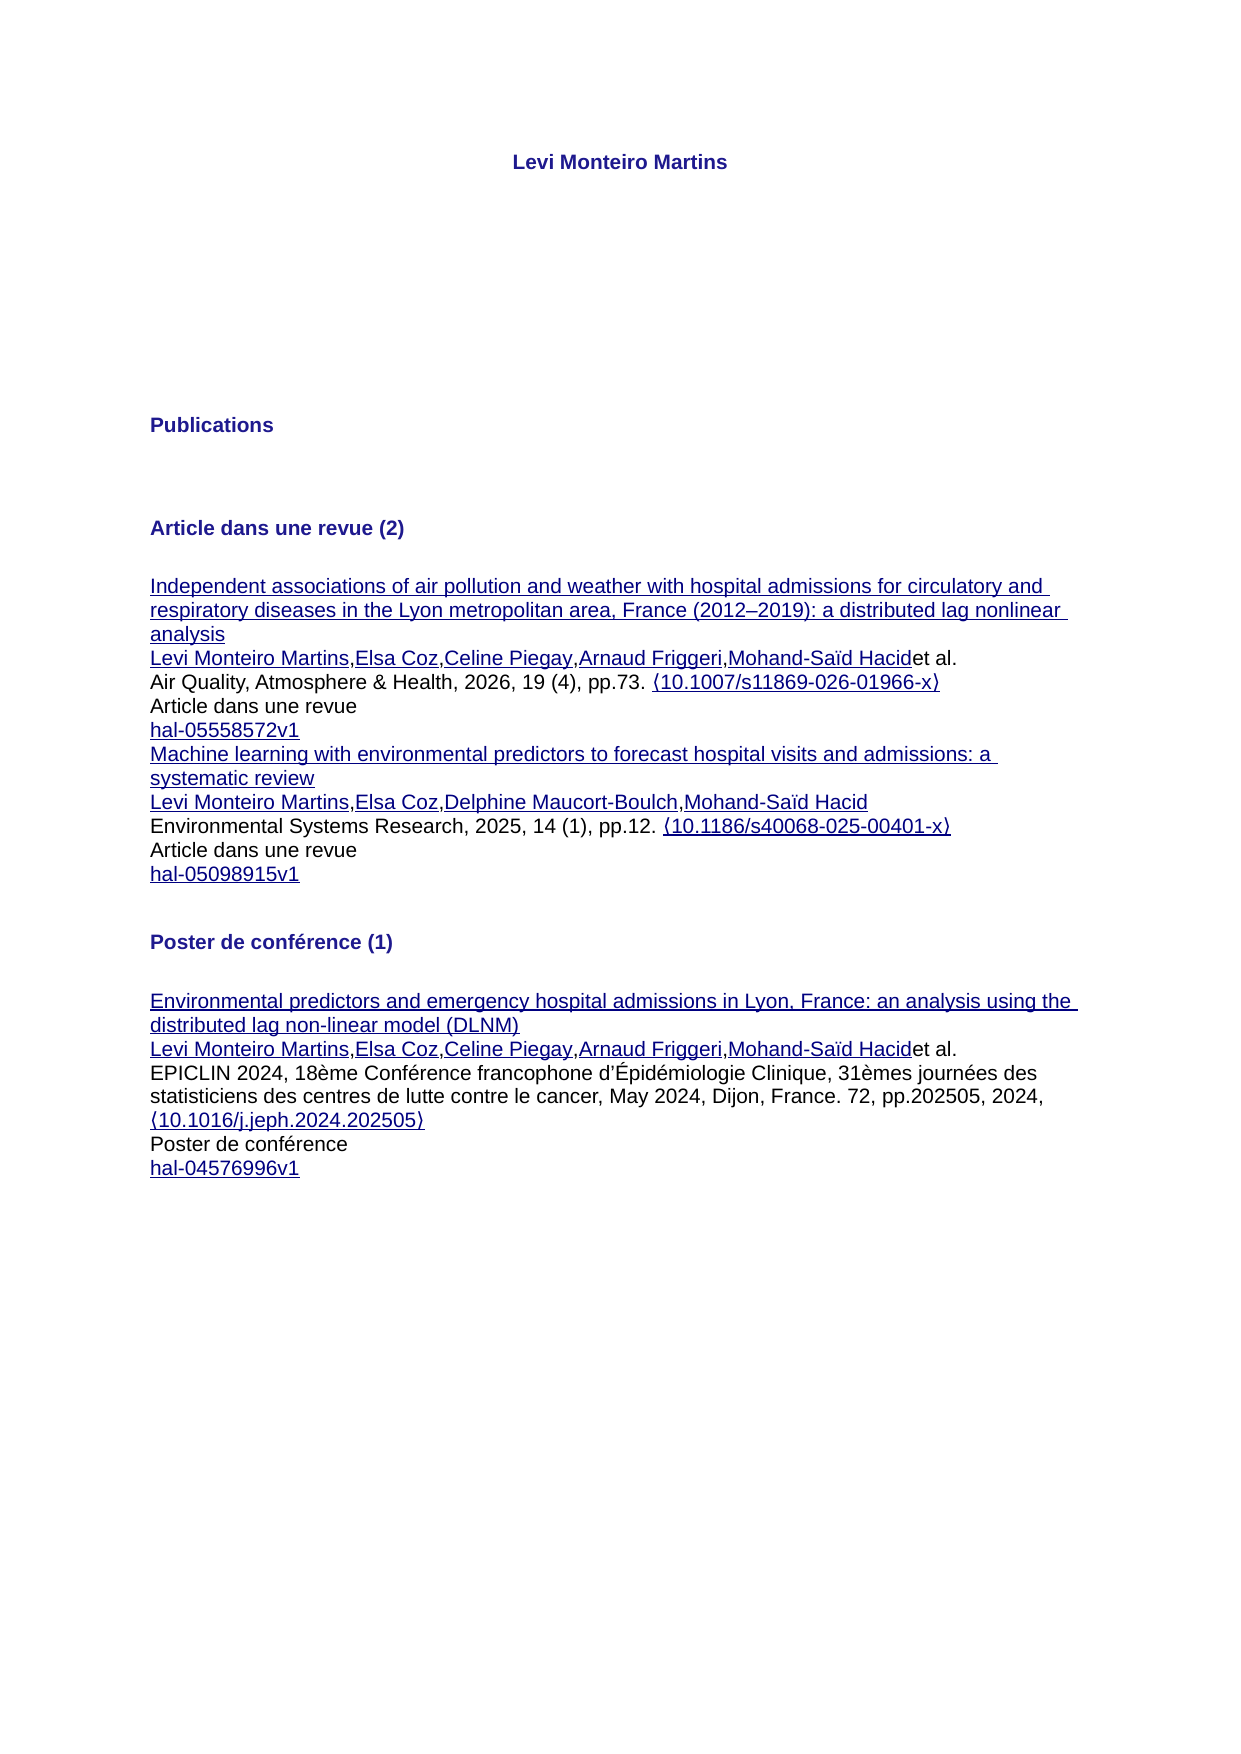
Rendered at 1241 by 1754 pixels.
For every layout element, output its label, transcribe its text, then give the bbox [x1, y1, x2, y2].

subtitle Publications [150, 412, 1090, 436]
subtitle Article dans une revue (2) [150, 516, 1090, 539]
subtitle Levi Monteiro Martins [150, 150, 1090, 174]
table_header Independent associations of air pollution and weather with hospital admissions for circulatory and respiratory diseases in the Lyon metropolitan area, France (2012–2019): a distributed lag nonlinear analysis Levi Monteiro Martins,Elsa Coz,Celine Piegay,Arnaud Friggeri,Mohand-Saïd Hacidet al. Air Quality, Atmosphere & Health, 2026, 19 (4), pp.73. ⟨10.1007/s11869-026-01966-x⟩ Article dans une revue hal-05558572v1 [150, 574, 1090, 742]
table_cell Machine learning with environmental predictors to forecast hospital visits and admissions: a systematic review Levi Monteiro Martins,Elsa Coz,Delphine Maucort-Boulch,Mohand-Saïd Hacid Environmental Systems Research, 2025, 14 (1), pp.12. ⟨10.1186/s40068-025-00401-x⟩ Article dans une revue hal-05098915v1 [150, 742, 1090, 885]
table_header Environmental predictors and emergency hospital admissions in Lyon, France: an analysis using the distributed lag non-linear model (DLNM) Levi Monteiro Martins,Elsa Coz,Celine Piegay,Arnaud Friggeri,Mohand-Saïd Hacidet al. EPICLIN 2024, 18ème Conférence francophone d’Épidémiologie Clinique, 31èmes journées des statisticiens des centres de lutte contre le cancer, May 2024, Dijon, France. 72, pp.202505, 2024, ⟨10.1016/j.jeph.2024.202505⟩ Poster de conférence hal-04576996v1 [150, 989, 1090, 1180]
subtitle Poster de conférence (1) [150, 930, 1090, 954]
